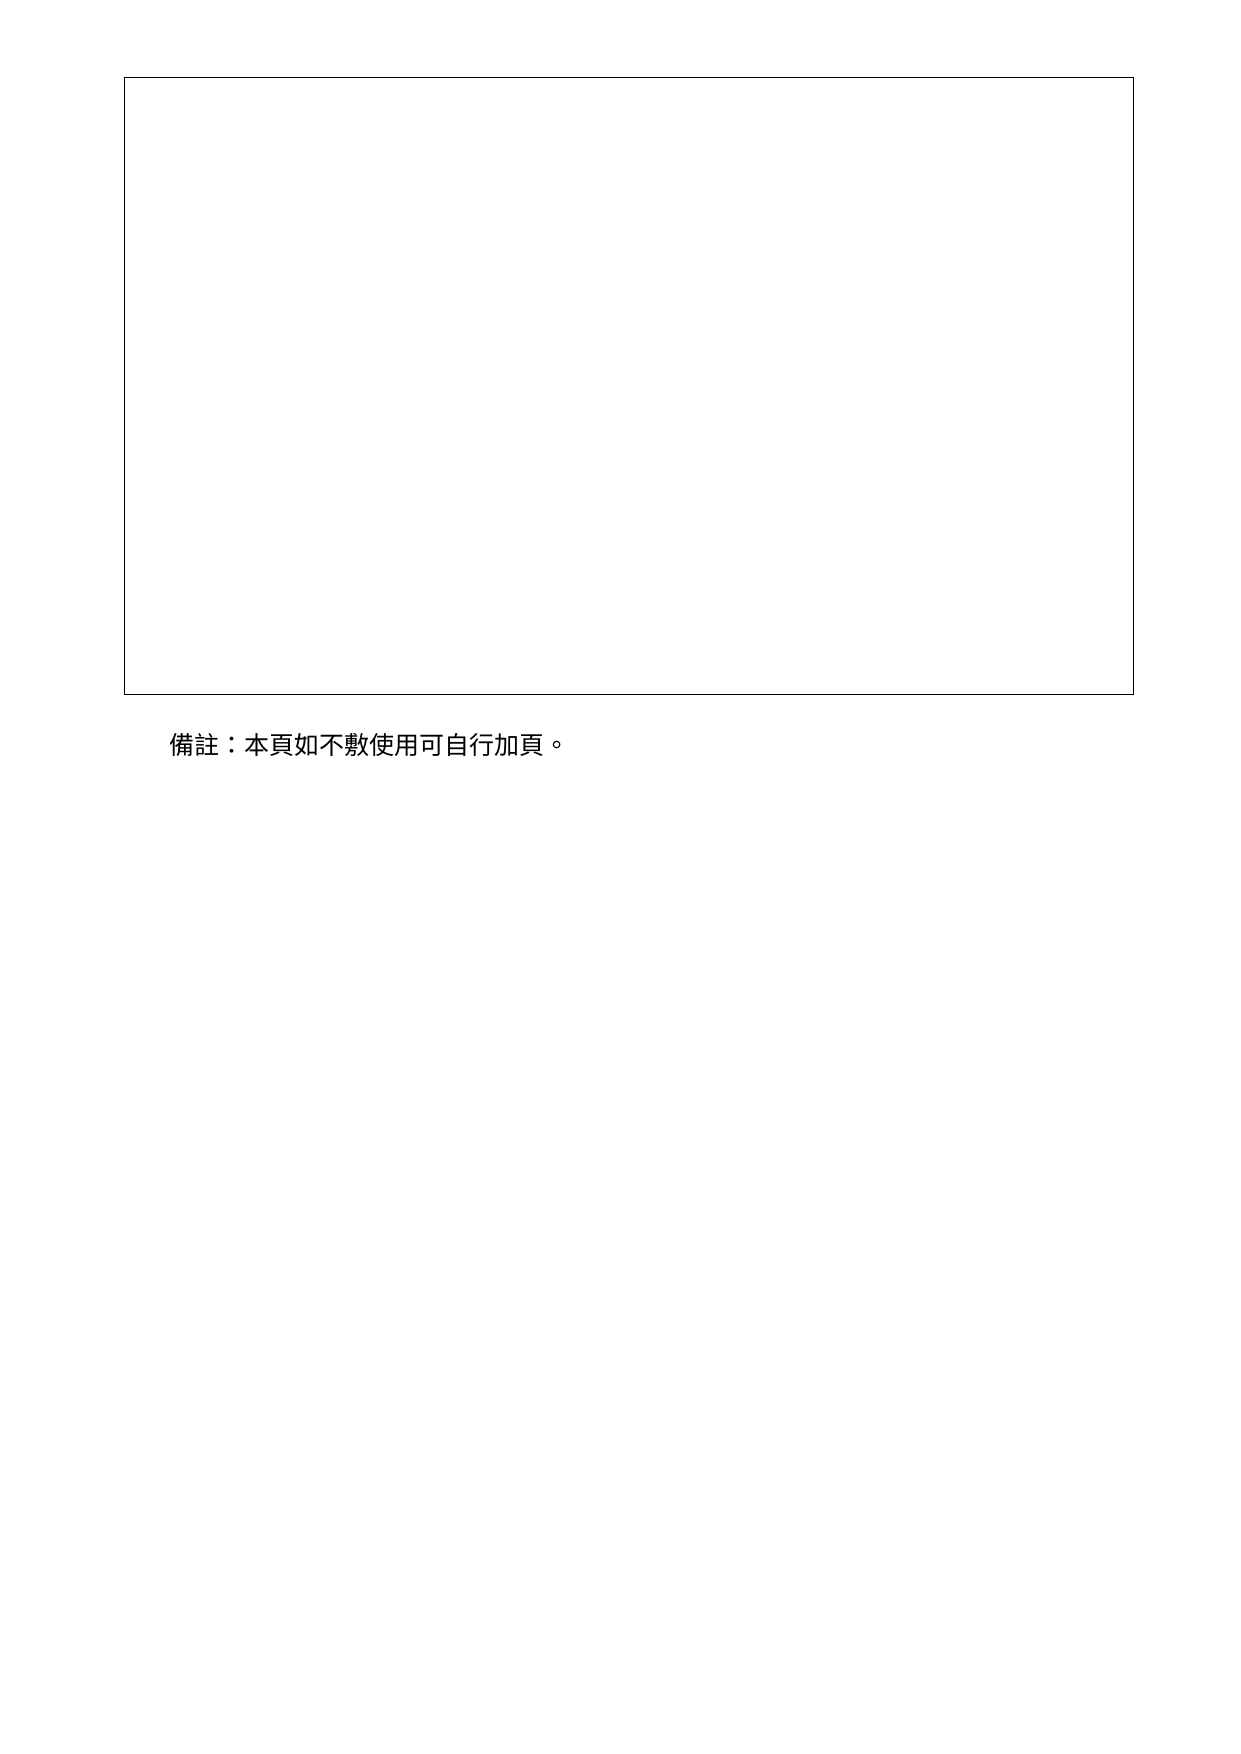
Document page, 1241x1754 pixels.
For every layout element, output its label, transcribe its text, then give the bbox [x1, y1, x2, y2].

table_cell [125, 78, 1133, 694]
text 備註：本頁如不敷使用可自行加頁。 [169, 702, 1092, 764]
